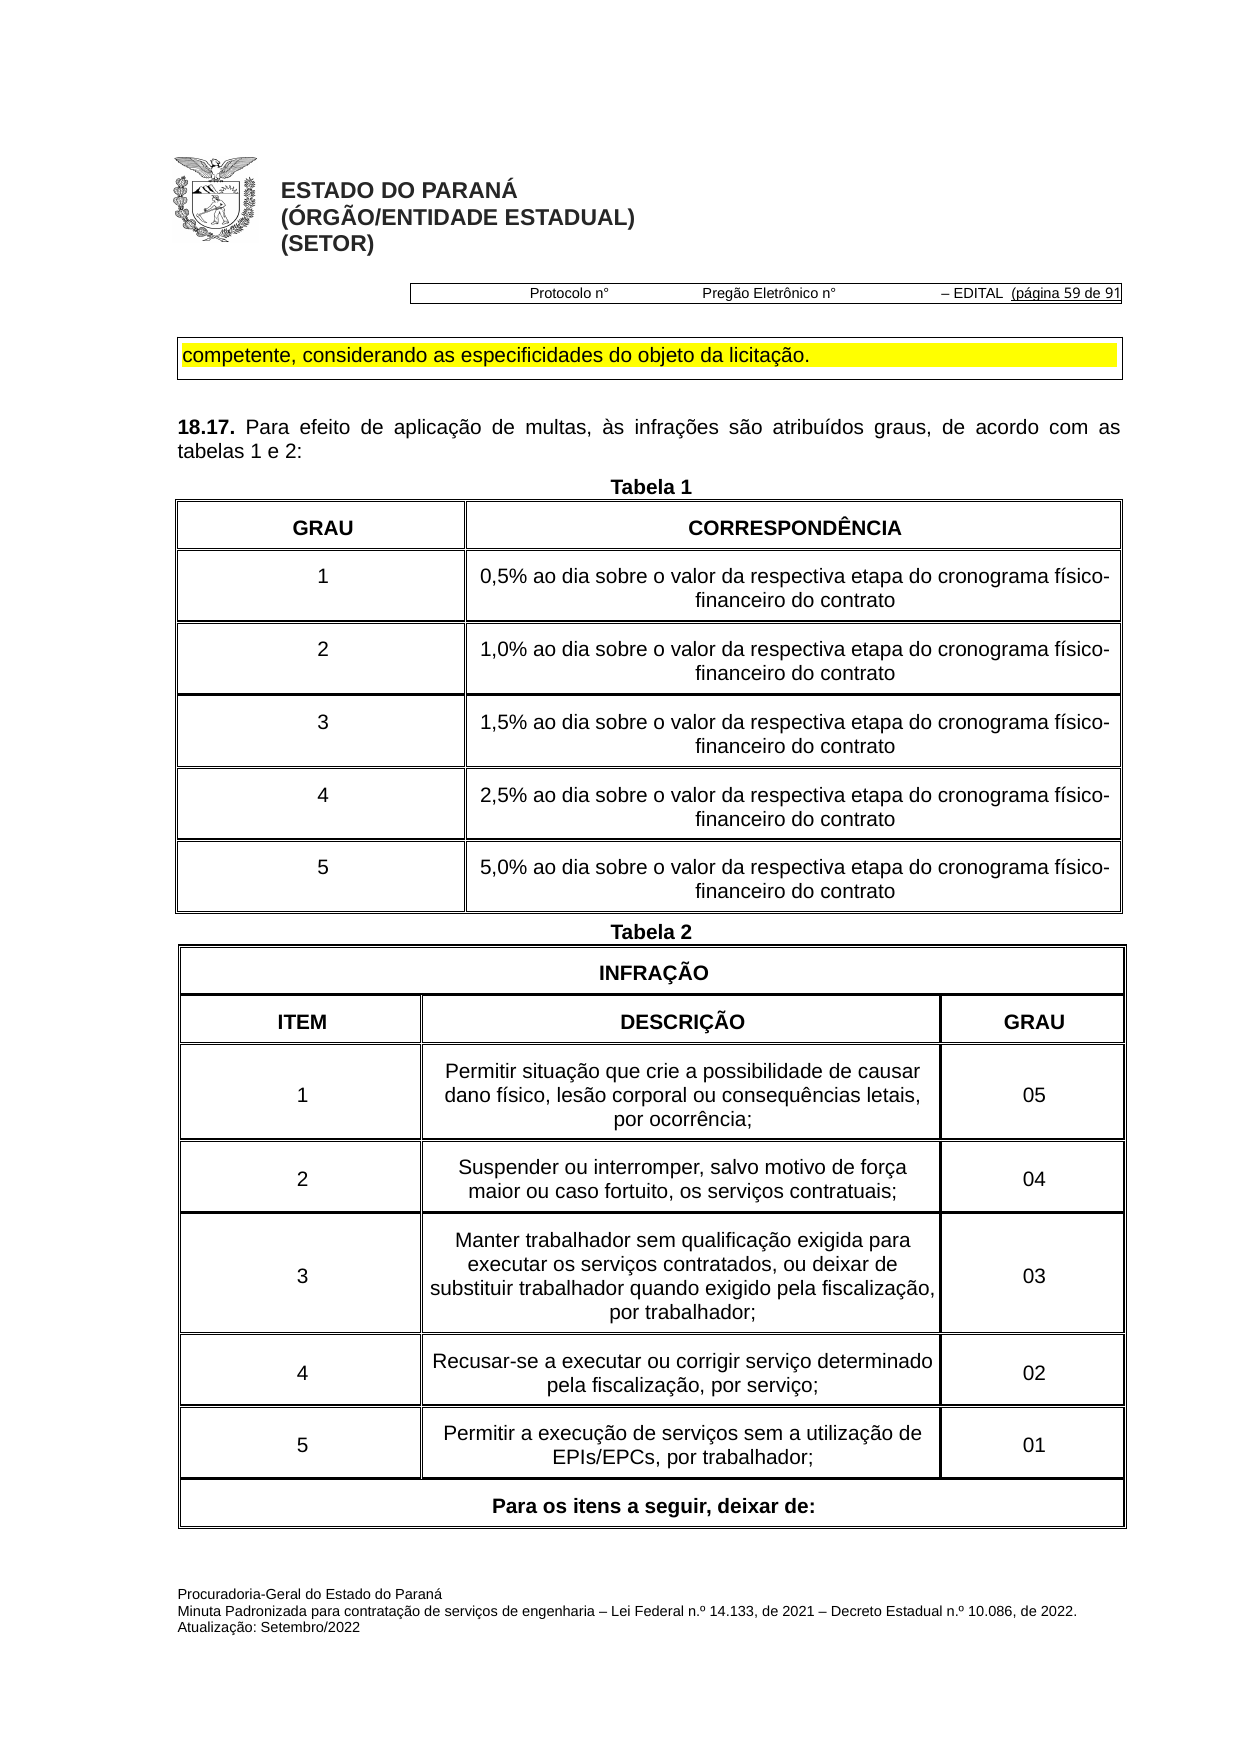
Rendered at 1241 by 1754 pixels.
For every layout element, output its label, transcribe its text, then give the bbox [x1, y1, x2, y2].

table_cell 2,5% ao dia sobre o valor da respectiva etapa do cronograma físico-financeiro do contrato [467, 769, 1120, 838]
table_header GRAU [178, 502, 464, 547]
table_cell Para os itens a seguir, deixar de: [181, 1480, 1123, 1526]
picture [172, 156, 259, 243]
text Tabela 1 [177, 475, 1125, 499]
table_cell Manter trabalhador sem qualificação exigida para executar os serviços contratados, ou deixar de substituir trabalhador quando exigido pela fiscalização, por trabalhador; [423, 1214, 939, 1332]
table_cell Suspender ou interromper, salvo motivo de força maior ou caso fortuito, os serviços contratuais; [423, 1142, 939, 1211]
table_cell 04 [942, 1142, 1123, 1211]
table_cell 5 [178, 842, 464, 911]
table_header CORRESPONDÊNCIA [467, 502, 1120, 547]
table_cell Permitir a execução de serviços sem a utilização de EPIs/EPCs, por trabalhador; [423, 1408, 939, 1477]
table_cell ITEM [181, 996, 420, 1042]
table_cell 1 [181, 1045, 420, 1138]
table_cell 01 [942, 1408, 1123, 1477]
table_header INFRAÇÃO [181, 948, 1123, 993]
table_cell 05 [942, 1045, 1123, 1138]
table_cell 5,0% ao dia sobre o valor da respectiva etapa do cronograma físico-financeiro do contrato [467, 842, 1120, 911]
table_cell GRAU [942, 996, 1123, 1042]
table_cell Permitir situação que crie a possibilidade de causar dano físico, lesão corporal ou consequências letais, por ocorrência; [423, 1045, 939, 1138]
table_cell 0,5% ao dia sobre o valor da respectiva etapa do cronograma físico-financeiro do contrato [467, 551, 1120, 620]
table_cell 5 [181, 1408, 420, 1477]
table_cell 03 [942, 1214, 1123, 1332]
table_cell 02 [942, 1335, 1123, 1404]
table_cell 2 [181, 1142, 420, 1211]
table_header competente, considerando as especificidades do objeto da licitação. [178, 338, 1122, 378]
table_cell 1,0% ao dia sobre o valor da respectiva etapa do cronograma físico-financeiro do contrato [467, 624, 1120, 693]
table_cell 1,5% ao dia sobre o valor da respectiva etapa do cronograma físico-financeiro do contrato [467, 696, 1120, 766]
table_cell DESCRIÇÃO [423, 996, 939, 1042]
table_cell 4 [181, 1335, 420, 1404]
table_cell 3 [181, 1214, 420, 1332]
text Tabela 2 [177, 920, 1125, 944]
table_cell 2 [178, 624, 464, 693]
table_cell 3 [178, 696, 464, 766]
table_cell 4 [178, 769, 464, 838]
table_cell Recusar-se a executar ou corrigir serviço determinado pela fiscalização, por serviço; [423, 1335, 939, 1404]
table_cell 1 [178, 551, 464, 620]
text 18.17. Para efeito de aplicação de multas, às infrações são atribuídos graus, de acordo com as tabelas 1 e 2: [177, 415, 1122, 463]
